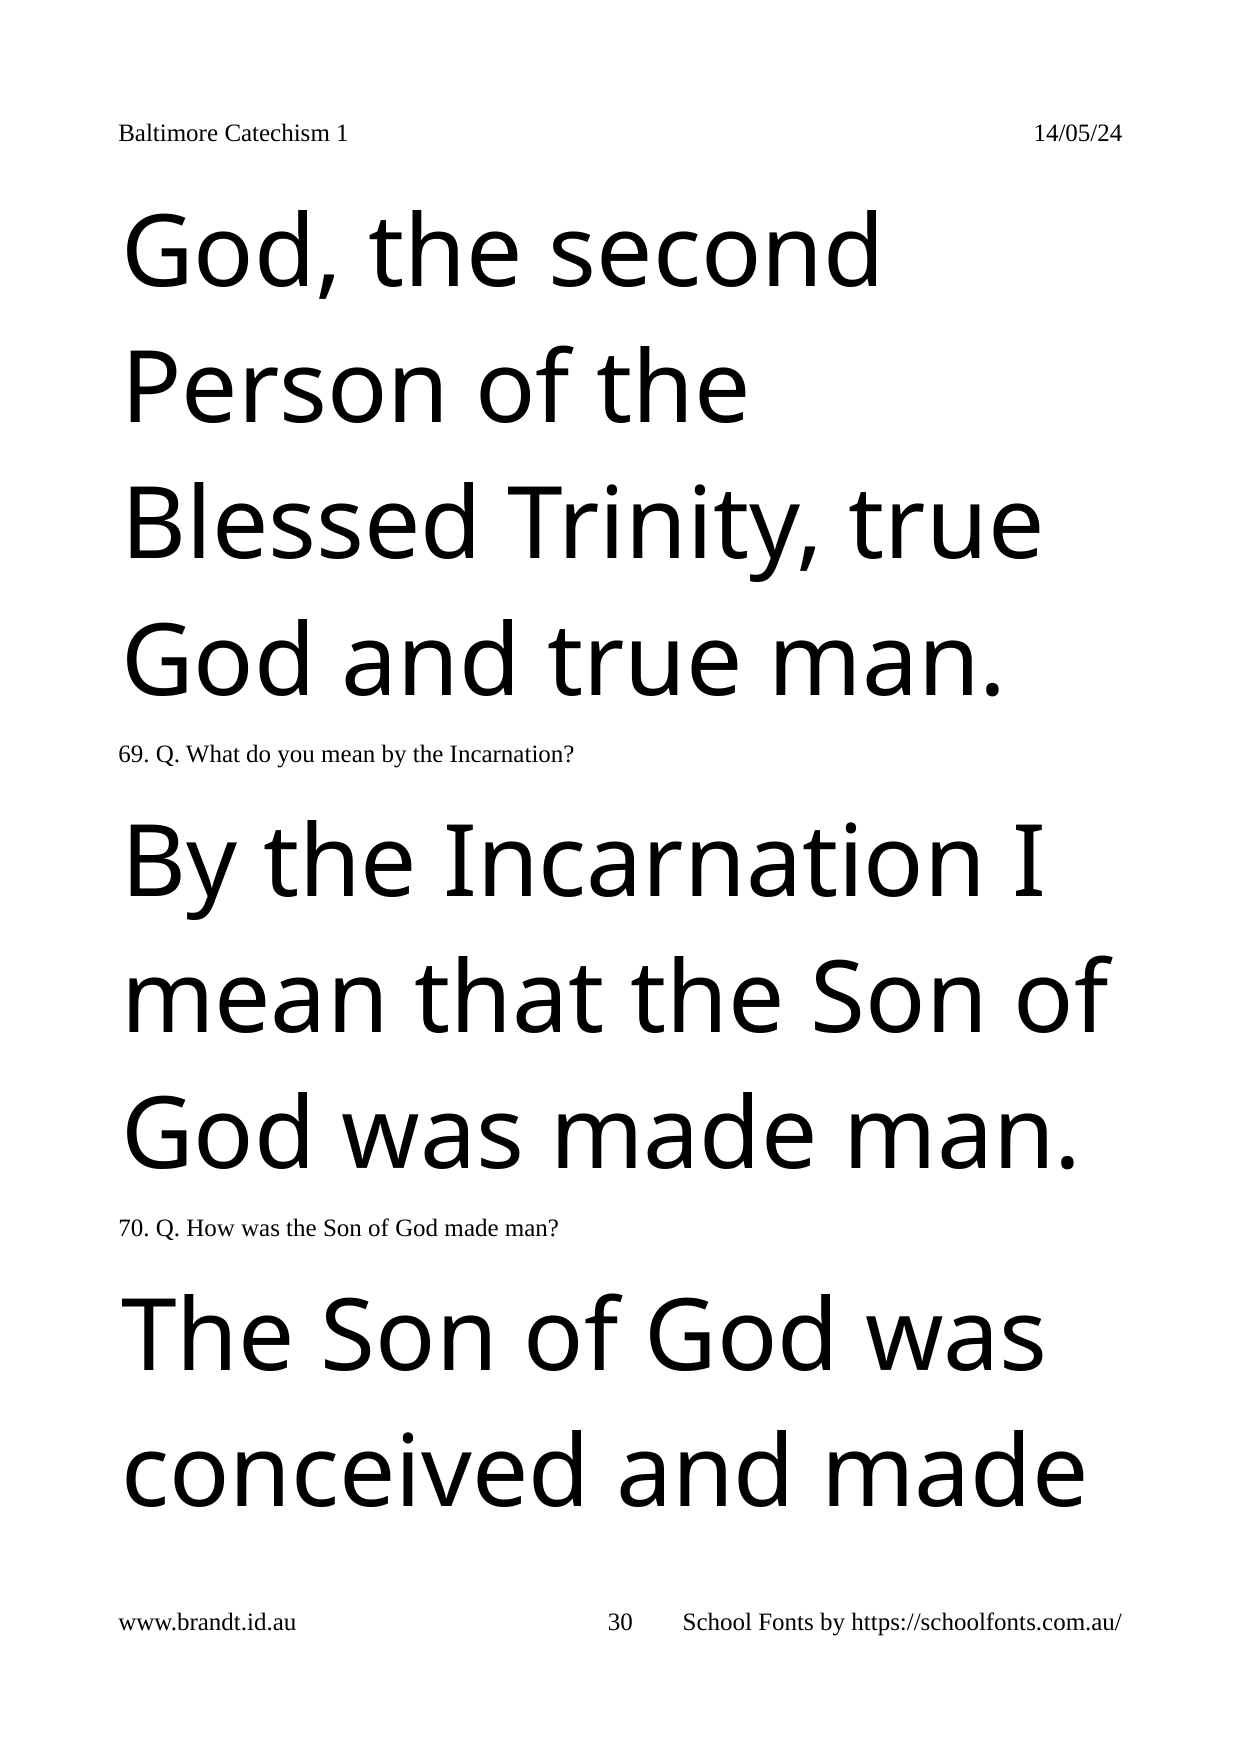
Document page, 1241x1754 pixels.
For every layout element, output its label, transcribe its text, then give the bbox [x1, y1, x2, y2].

text By the Incarnation I mean that the Son of God was made man. [118, 787, 1122, 1201]
text The Son of God was conceived and made [118, 1261, 1122, 1539]
text 70. Q. How was the Son of God made man? [118, 1213, 1122, 1242]
text God, the second Person of the Blessed Trinity, true God and true man. [118, 176, 1122, 727]
text 69. Q. What do you mean by the Incarnation? [118, 739, 1122, 768]
